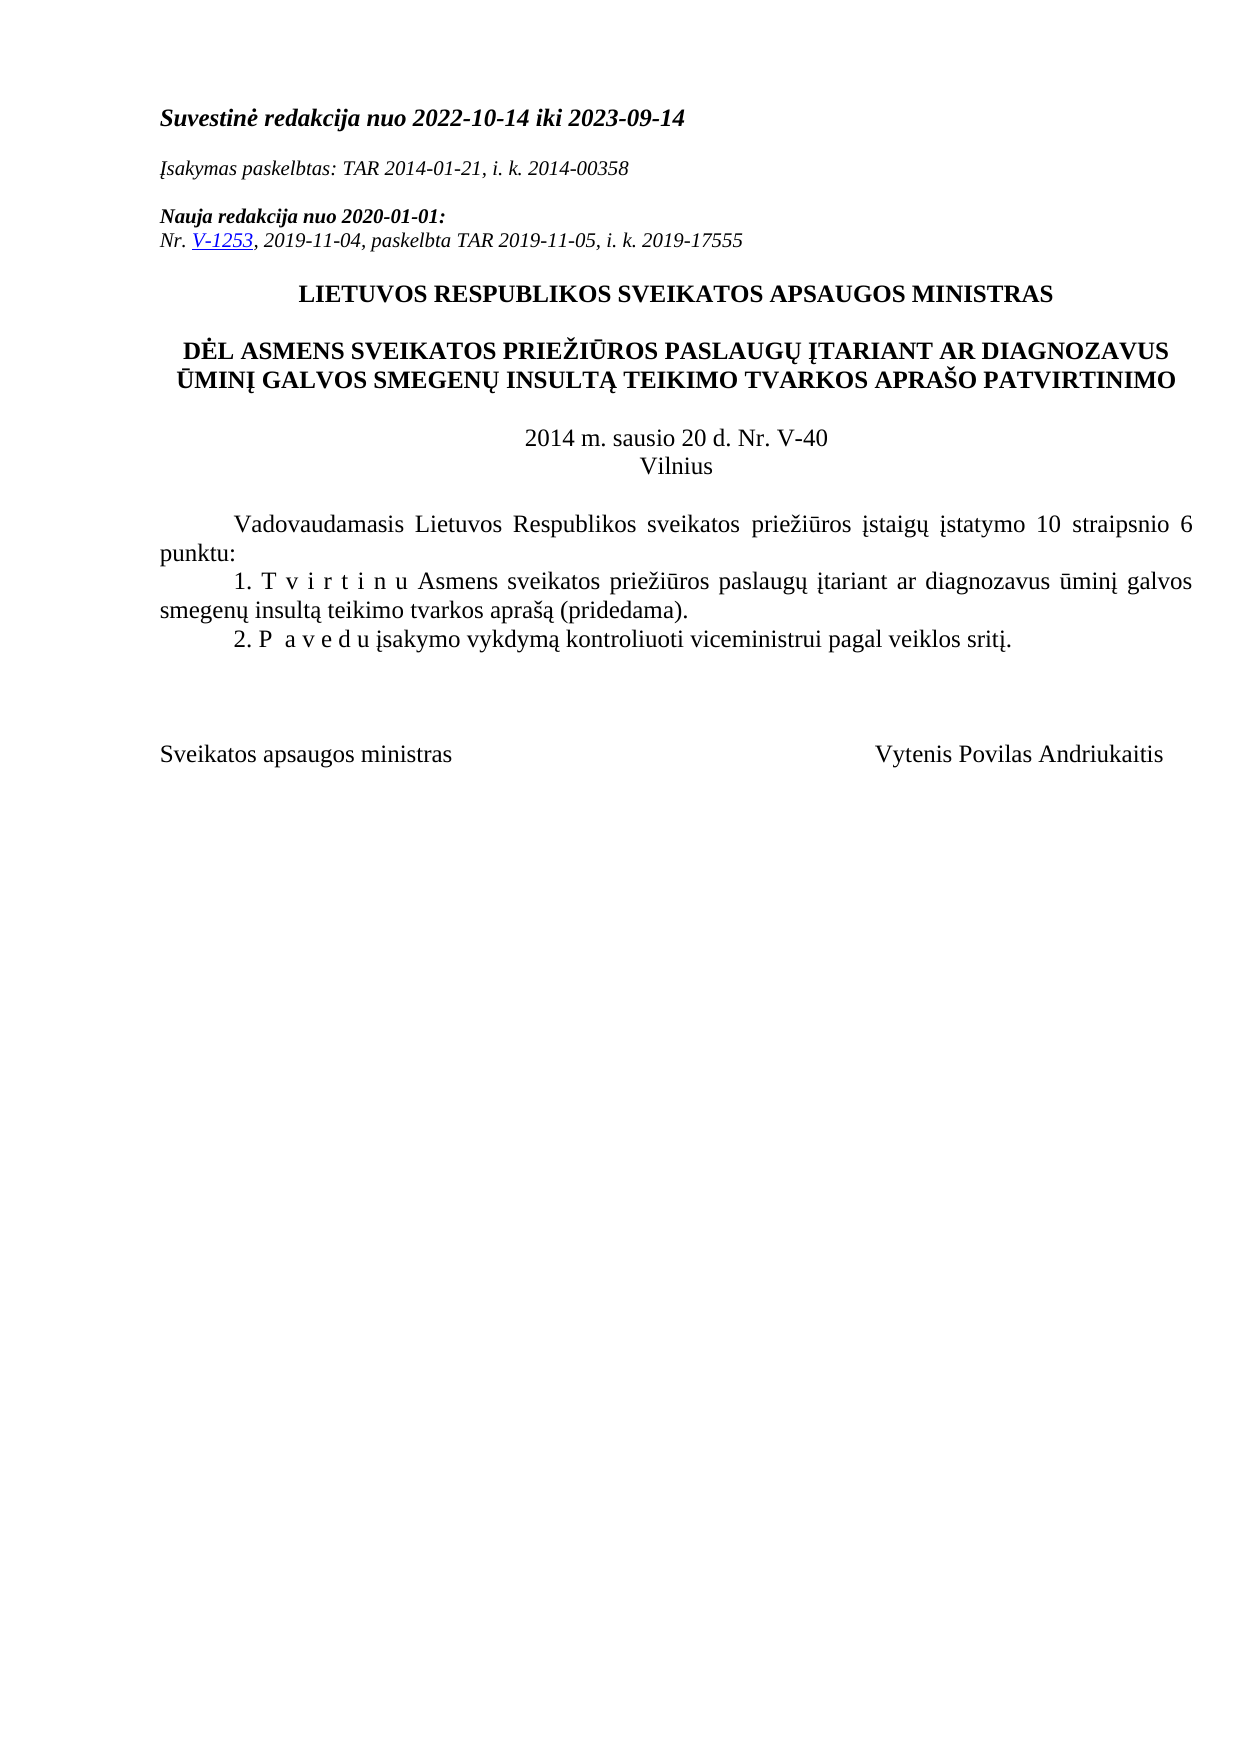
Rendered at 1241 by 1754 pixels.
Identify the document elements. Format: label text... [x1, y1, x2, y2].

text 2014 m. sausio 20 d. Nr. V-40 [159, 423, 1193, 451]
text 1. T v i r t i n u Asmens sveikatos priežiūros paslaugų įtariant ar diagnozavus ūminį galvos smegenų insultą teikimo tvarkos aprašą (pridedama). [159, 566, 1193, 624]
text 2. P a v e d u įsakymo vykdymą kontroliuoti viceministrui pagal veiklos sritį. [159, 624, 1193, 653]
text Vilnius [159, 451, 1193, 480]
text Vadovaudamasis Lietuvos Respublikos sveikatos priežiūros įstaigų įstatymo 10 straipsnio 6 punktu: [159, 509, 1193, 566]
text LIETUVOS RESPUBLIKOS SVEIKATOS APSAUGOS MINISTRAS [159, 279, 1193, 308]
text DĖL ASMENS SVEIKATOS PRIEŽIŪROS PASLAUGŲ ĮTARIANT AR DIAGNOZAVUS ŪMINĮ GALVOS SMEGENŲ INSULTĄ TEIKIMO TVARKOS APRAŠO PATVIRTINIMO [159, 336, 1193, 394]
text Sveikatos apsaugos ministras Vytenis Povilas Andriukaitis [159, 739, 1193, 768]
text Įsakymas paskelbtas: TAR 2014-01-21, i. k. 2014-00358 [159, 156, 1193, 180]
text Suvestinė redakcija nuo 2022-10-14 iki 2023-09-14 [159, 103, 1193, 132]
text Nauja redakcija nuo 2020-01-01: [159, 204, 1193, 228]
text Nr. V-1253, 2019-11-04, paskelbta TAR 2019-11-05, i. k. 2019-17555 [159, 228, 1193, 252]
